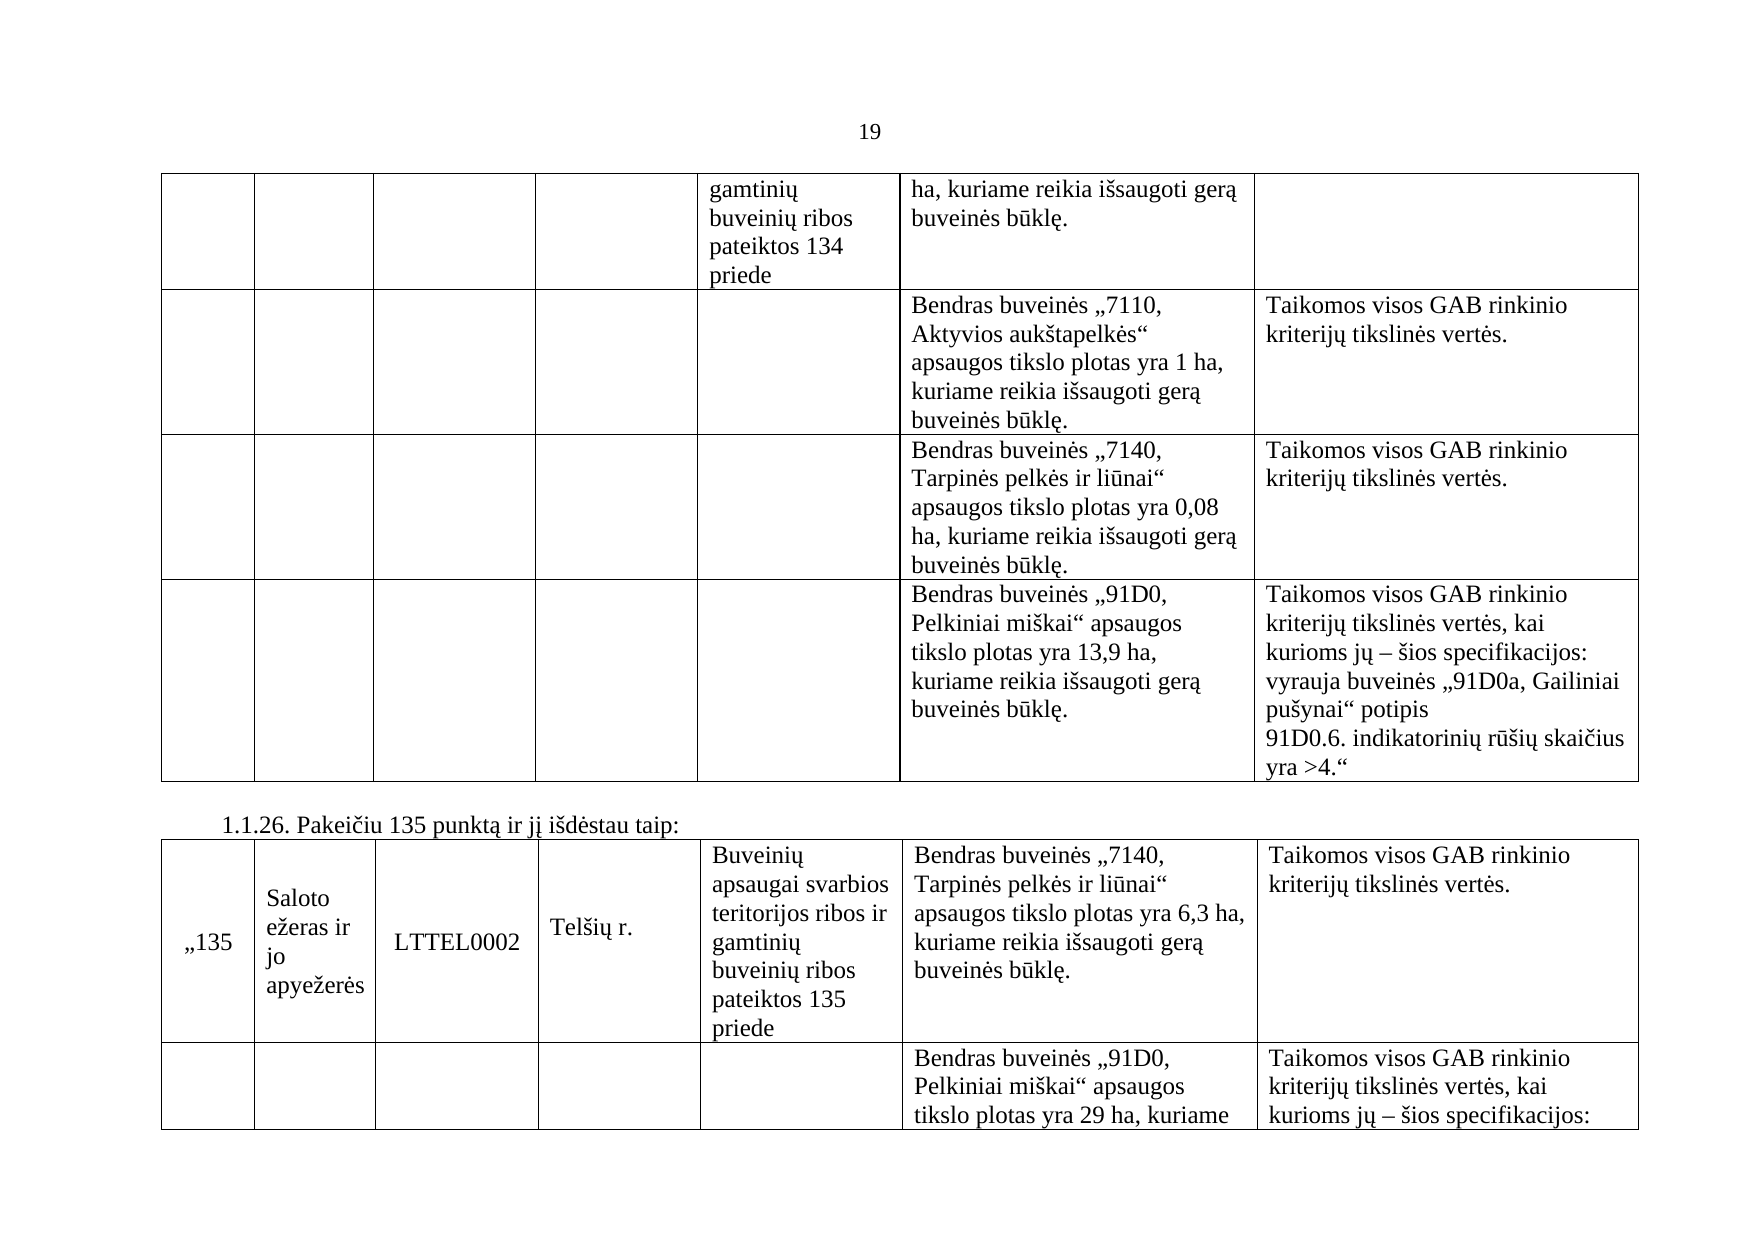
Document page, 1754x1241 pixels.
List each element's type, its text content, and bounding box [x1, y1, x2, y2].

table_cell [255, 580, 373, 781]
table_cell [162, 290, 254, 434]
table_header [374, 174, 535, 289]
table_cell [536, 435, 697, 578]
table_header LTTEL0002 [376, 840, 538, 1042]
table_cell [698, 580, 899, 781]
table_cell [255, 1043, 375, 1129]
table_cell [374, 290, 535, 434]
table_cell [701, 1043, 902, 1129]
table_header Buveinių apsaugai svarbios teritorijos ribos ir gamtinių buveinių ribos pateiktos 135 priede [701, 840, 902, 1042]
table_cell [539, 1043, 700, 1129]
table_cell Bendras buveinės „91D0, Pelkiniai miškai“ apsaugos tikslo plotas yra 29 ha, kuriame [903, 1043, 1257, 1129]
table_cell Bendras buveinės „91D0, Pelkiniai miškai“ apsaugos tikslo plotas yra 13,9 ha, kuriame reikia išsaugoti gerą buveinės būklę. [901, 580, 1254, 781]
table_cell [536, 290, 697, 434]
table_cell [374, 580, 535, 781]
table_cell [376, 1043, 538, 1129]
table_header [536, 174, 697, 289]
table_cell Bendras buveinės „7110, Aktyvios aukštapelkės“ apsaugos tikslo plotas yra 1 ha, kuriame reikia išsaugoti gerą buveinės būklę. [901, 290, 1254, 434]
table_cell Bendras buveinės „7140, Tarpinės pelkės ir liūnai“ apsaugos tikslo plotas yra 0,08 ha, kuriame reikia išsaugoti gerą buveinės būklę. [901, 435, 1254, 578]
table_header [1255, 174, 1638, 289]
table_cell Taikomos visos GAB rinkinio kriterijų tikslinės vertės. [1255, 435, 1638, 578]
table_cell [255, 435, 373, 578]
table_cell [698, 290, 899, 434]
table_cell [162, 435, 254, 578]
table_cell [698, 435, 899, 578]
table_cell [536, 580, 697, 781]
table_header „135 [162, 840, 254, 1042]
table_header Saloto ežeras ir jo apyežerės [255, 840, 375, 1042]
table_header Taikomos visos GAB rinkinio kriterijų tikslinės vertės. [1258, 840, 1638, 1042]
table_header ha, kuriame reikia išsaugoti gerą buveinės būklę. [901, 174, 1254, 289]
table_header gamtinių buveinių ribos pateiktos 134 priede [698, 174, 899, 289]
table_header [255, 174, 373, 289]
table_cell [374, 435, 535, 578]
table_header [162, 174, 254, 289]
table_header Telšių r. [539, 840, 700, 1042]
table_header Bendras buveinės „7140, Tarpinės pelkės ir liūnai“ apsaugos tikslo plotas yra 6,3 ha, kuriame reikia išsaugoti gerą buveinės būklę. [903, 840, 1257, 1042]
table_cell [162, 1043, 254, 1129]
table_cell Taikomos visos GAB rinkinio kriterijų tikslinės vertės, kai kurioms jų – šios specifikacijos: vyrauja buveinės „91D0a, Gailiniai pušynai“ potipis 91D0.6. indikatorinių rūšių skaičius yra >4.“ [1255, 580, 1638, 781]
table_cell Taikomos visos GAB rinkinio kriterijų tikslinės vertės. [1255, 290, 1638, 434]
table_cell Taikomos visos GAB rinkinio kriterijų tikslinės vertės, kai kurioms jų – šios specifikacijos: [1258, 1043, 1638, 1129]
table_cell [255, 290, 373, 434]
text 1.1.26. Pakeičiu 135 punktą ir jį išdėstau taip: [221, 811, 1636, 839]
table_cell [162, 580, 254, 781]
